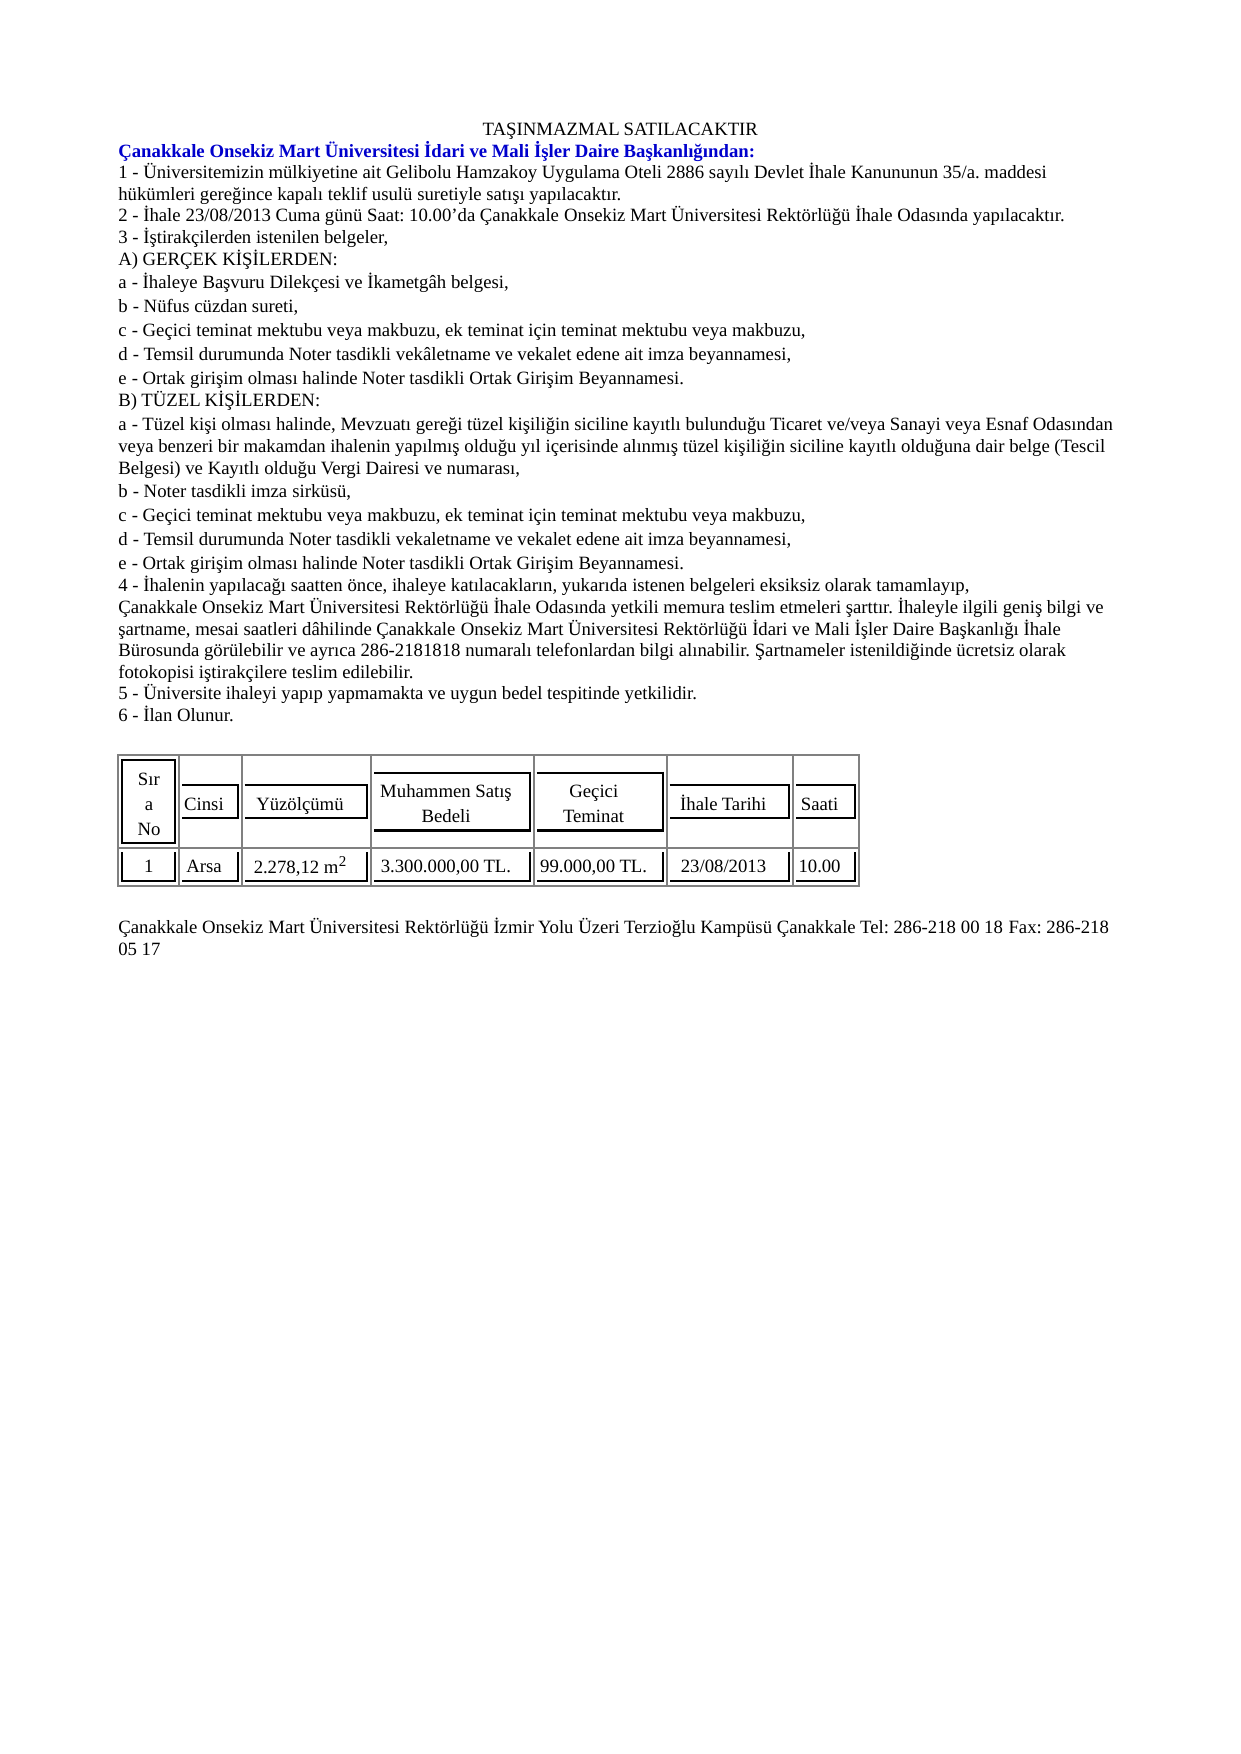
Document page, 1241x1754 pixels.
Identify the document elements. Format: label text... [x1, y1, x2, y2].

text a - Tüzel kişi olması halinde, Mevzuatı gereği tüzel kişiliğin siciline kayıtlı bulunduğu Ticaret ve/veya Sanayi veya Esnaf Odasından veya benzeri bir makamdan ihalenin yapılmış olduğu yıl içerisinde alınmış tüzel kişiliğin siciline kayıtlı olduğuna dair belge (Tescil Belgesi) ve Kayıtlı olduğu Vergi Dairesi ve numarası, [118, 411, 1122, 478]
text 6 - İlan Olunur. [118, 704, 1122, 725]
table_header İhale Tarihi [668, 756, 792, 847]
table_cell 99.000,00 TL. [535, 849, 666, 885]
text e - Ortak girişim olması halinde Noter tasdikli Ortak Girişim Beyannamesi. [118, 550, 1122, 574]
table_cell 2.278,12 m2 [243, 849, 370, 885]
text A) GERÇEK KİŞİLERDEN: [118, 247, 1122, 269]
text d - Temsil durumunda Noter tasdikli vekaletname ve vekalet edene ait imza beyannamesi, [118, 526, 1122, 550]
table_header Cinsi [180, 756, 241, 847]
text 2 - İhale 23/08/2013 Cuma günü Saat: 10.00’da Çanakkale Onsekiz Mart Üniversitesi Rektörlüğü İhale Odasında yapılacaktır. [118, 204, 1122, 226]
text Çanakkale Onsekiz Mart Üniversitesi Rektörlüğü İzmir Yolu Üzeri Terzioğlu Kampüsü Çanakkale Tel: 286-218 00 18 Fax: 286-218 05 17 [118, 916, 1122, 959]
text c - Geçici teminat mektubu veya makbuzu, ek teminat için teminat mektubu veya makbuzu, [118, 317, 1122, 341]
table_cell 23/08/2013 [668, 849, 792, 885]
table_cell 10.00 [794, 849, 858, 885]
text B) TÜZEL KİŞİLERDEN: [118, 389, 1122, 411]
text 3 - İştirakçilerden istenilen belgeler, [118, 226, 1122, 247]
text b - Noter tasdikli imza sirküsü, [118, 478, 1122, 502]
text 4 - İhalenin yapılacağı saatten önce, ihaleye katılacakların, yukarıda istenen belgeleri eksiksiz olarak tamamlayıp, Çanakkale Onsekiz Mart Üniversitesi Rektörlüğü İhale Odasında yetkili memura teslim etmeleri şarttır. İhaleyle ilgili geniş bilgi ve şartname, mesai saatleri dâhilinde Çanakkale Onsekiz Mart Üniversitesi Rektörlüğü İdari ve Mali İşler Daire Başkanlığı İhale Bürosunda görülebilir ve ayrıca 286-2181818 numaralı telefonlardan bilgi alınabilir. Şartnameler istenildiğinde ücretsiz olarak fotokopisi iştirakçilere teslim edilebilir. [118, 574, 1122, 682]
text Çanakkale Onsekiz Mart Üniversitesi İdari ve Mali İşler Daire Başkanlığından: [118, 140, 1122, 161]
table_cell 1 [119, 849, 178, 885]
table_cell Arsa [180, 849, 241, 885]
table_header Geçici Teminat [535, 756, 666, 847]
text e - Ortak girişim olması halinde Noter tasdikli Ortak Girişim Beyannamesi. [118, 365, 1122, 389]
table_header Sıra No [119, 756, 178, 847]
text c - Geçici teminat mektubu veya makbuzu, ek teminat için teminat mektubu veya makbuzu, [118, 502, 1122, 526]
table_header Saati [794, 756, 858, 847]
table_cell 3.300.000,00 TL. [372, 849, 533, 885]
table_header Yüzölçümü [243, 756, 370, 847]
text TAŞINMAZMAL SATILACAKTIR [118, 118, 1122, 140]
text a - İhaleye Başvuru Dilekçesi ve İkametgâh belgesi, [118, 269, 1122, 293]
text 5 - Üniversite ihaleyi yapıp yapmamakta ve uygun bedel tespitinde yetkilidir. [118, 682, 1122, 704]
text d - Temsil durumunda Noter tasdikli vekâletname ve vekalet edene ait imza beyannamesi, [118, 341, 1122, 365]
text b - Nüfus cüzdan sureti, [118, 293, 1122, 317]
table_header Muhammen Satış Bedeli [372, 756, 533, 847]
text 1 - Üniversitemizin mülkiyetine ait Gelibolu Hamzakoy Uygulama Oteli 2886 sayılı Devlet İhale Kanununun 35/a. maddesi hükümleri gereğince kapalı teklif usulü suretiyle satışı yapılacaktır. [118, 161, 1122, 204]
